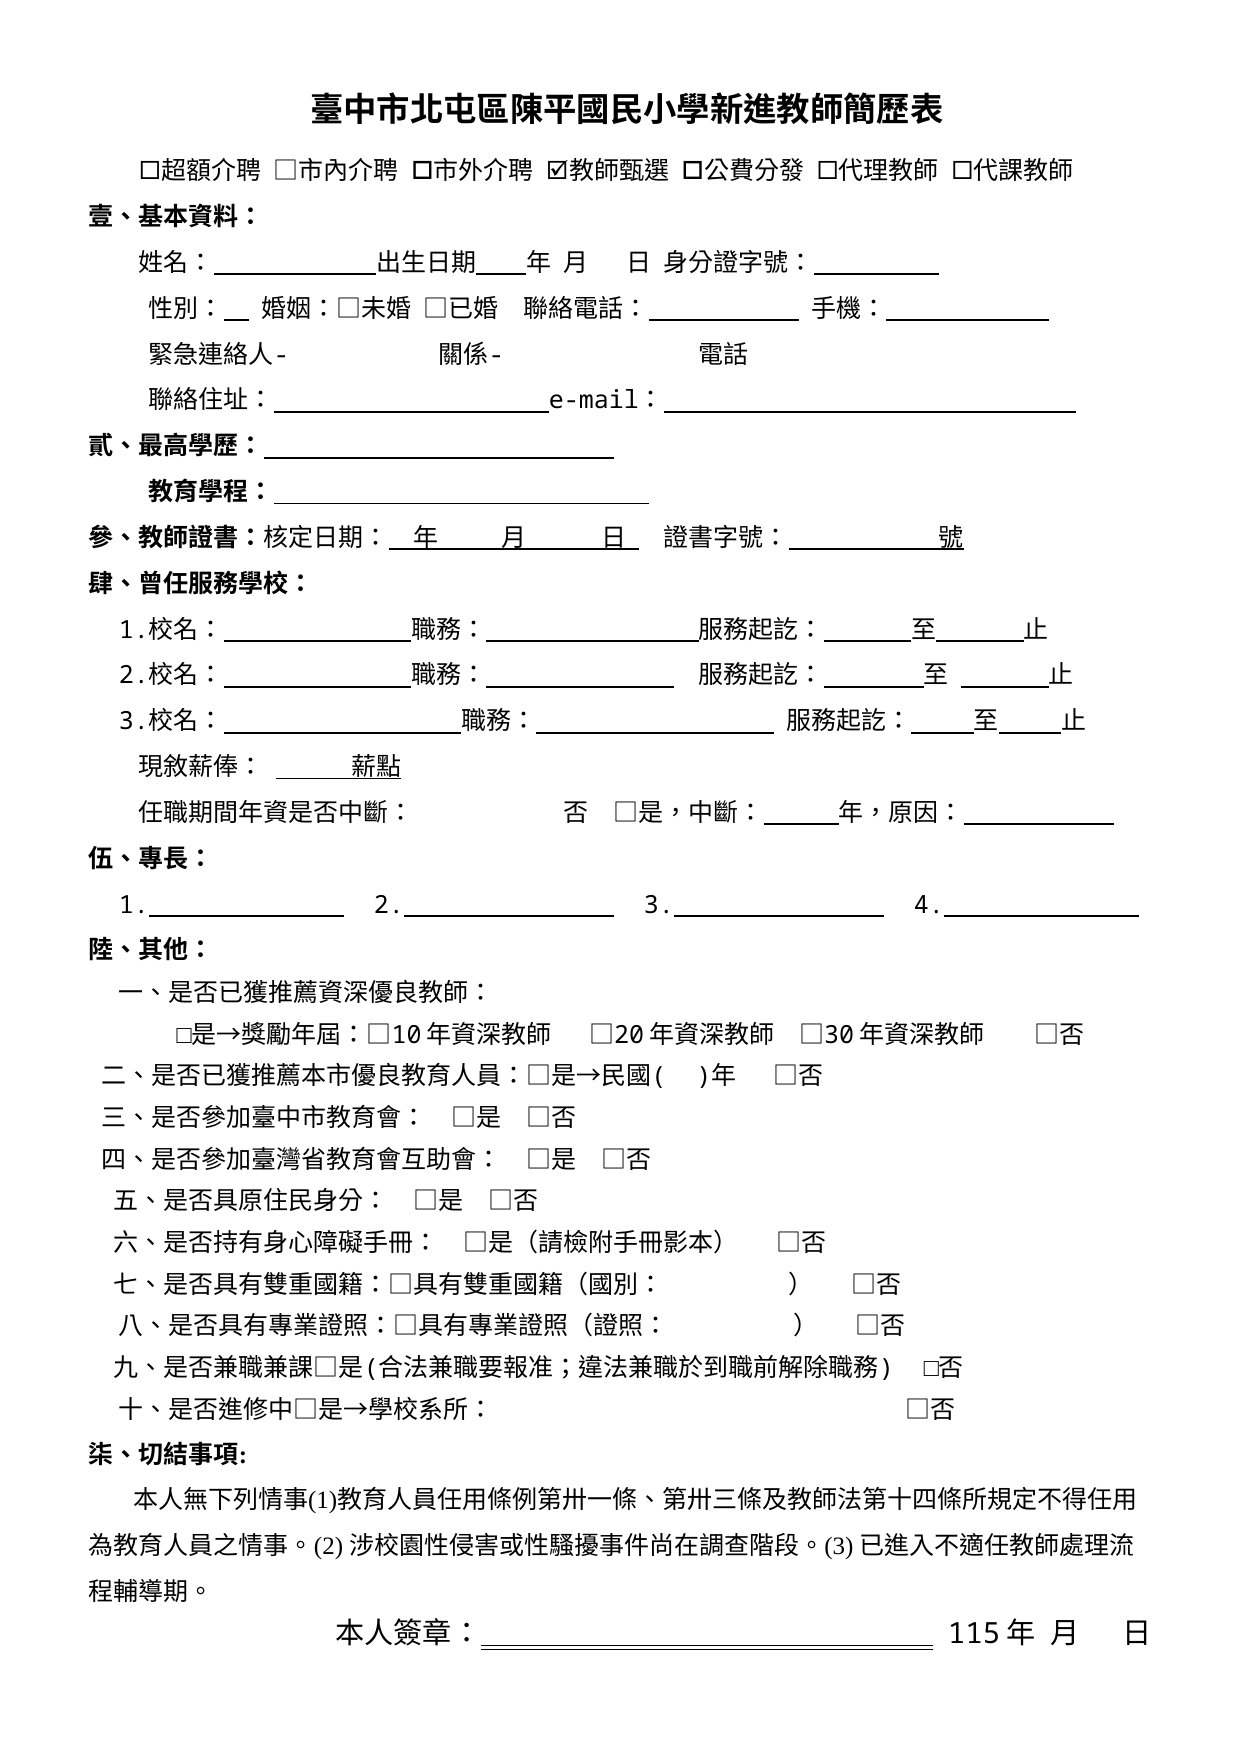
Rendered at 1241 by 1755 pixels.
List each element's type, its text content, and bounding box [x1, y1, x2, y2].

text 參、教師證書：核定日期： 年 月 日 證書字號： 號 [89, 510, 1152, 556]
text 肆、曾任服務學校： [89, 556, 1152, 601]
text 七、是否具有雙重國籍：□具有雙重國籍（國別： ） □否 [89, 1260, 1152, 1301]
text 超額介聘 □市內介聘 □市外介聘 教師甄選 公費分發 代理教師 代課教師 [89, 143, 1152, 189]
text 伍、專長： [89, 831, 1152, 876]
text 陸、其他： [89, 922, 1152, 968]
text 四、是否參加臺灣省教育會互助會： □是 □否 [89, 1135, 1152, 1176]
text 緊急連絡人- 關係- 電話 [89, 326, 1152, 372]
text 3.校名： 職務： 服務起訖： 至 止 [89, 693, 1152, 739]
text 十、是否進修中□是→學校系所： □否 [103, 1385, 1152, 1426]
text 五、是否具原住民身分： □是 □否 [89, 1176, 1152, 1218]
text 任職期間年資是否中斷： 否 □是，中斷： 年，原因： [89, 785, 1152, 831]
text 壹、基本資料： [89, 189, 1152, 235]
text 九、是否兼職兼課□是(合法兼職要報准；違法兼職於到職前解除職務) □否 [89, 1343, 1152, 1385]
text 三、是否參加臺中市教育會： □是 □否 [89, 1093, 1152, 1135]
text 柒、切結事項: [89, 1426, 1152, 1472]
text 臺中市北屯區陳平國民小學新進教師簡歷表 [101, 83, 1152, 131]
text 現敘薪俸： 薪點 [89, 739, 1152, 785]
text 二、是否已獲推薦本市優良教育人員：□是→民國( )年 □否 [89, 1051, 1152, 1093]
text 聯絡住址： e-mail： [89, 372, 1152, 418]
text 1. 2. 3. 4. [89, 876, 1152, 922]
text 本人無下列情事(1)教育人員任用條例第卅一條、第卅三條及教師法第十四條所規定不得任用為教育人員之情事。(2) 涉校園性侵害或性騷擾事件尚在調查階段。(3) 已進入不適任教師處理流程輔導期。 [89, 1472, 1152, 1610]
text □是→獎勵年屆：□10年資深教師 □20年資深教師 □30年資深教師 □否 [176, 1010, 1152, 1051]
text 一、是否已獲推薦資深優良教師： [89, 968, 1152, 1010]
text 八、是否具有專業證照：□具有專業證照（證照： ） □否 [103, 1301, 1152, 1343]
text 貳、最高學歷： [89, 418, 1152, 464]
text 1.校名： 職務： 服務起訖： 至 止 [89, 601, 1152, 647]
text 教育學程： [89, 464, 1152, 510]
text 六、是否持有身心障礙手冊： □是（請檢附手冊影本） □否 [89, 1218, 1152, 1260]
text 姓名： 出生日期 年 月 日 身分證字號： [89, 235, 1152, 281]
text 2.校名： 職務： 服務起訖： 至 止 [89, 647, 1152, 693]
text 性別： 婚姻：□未婚 □已婚 聯絡電話： 手機： [89, 281, 1152, 326]
text 本人簽章： 115年 月 日 [89, 1610, 1152, 1651]
